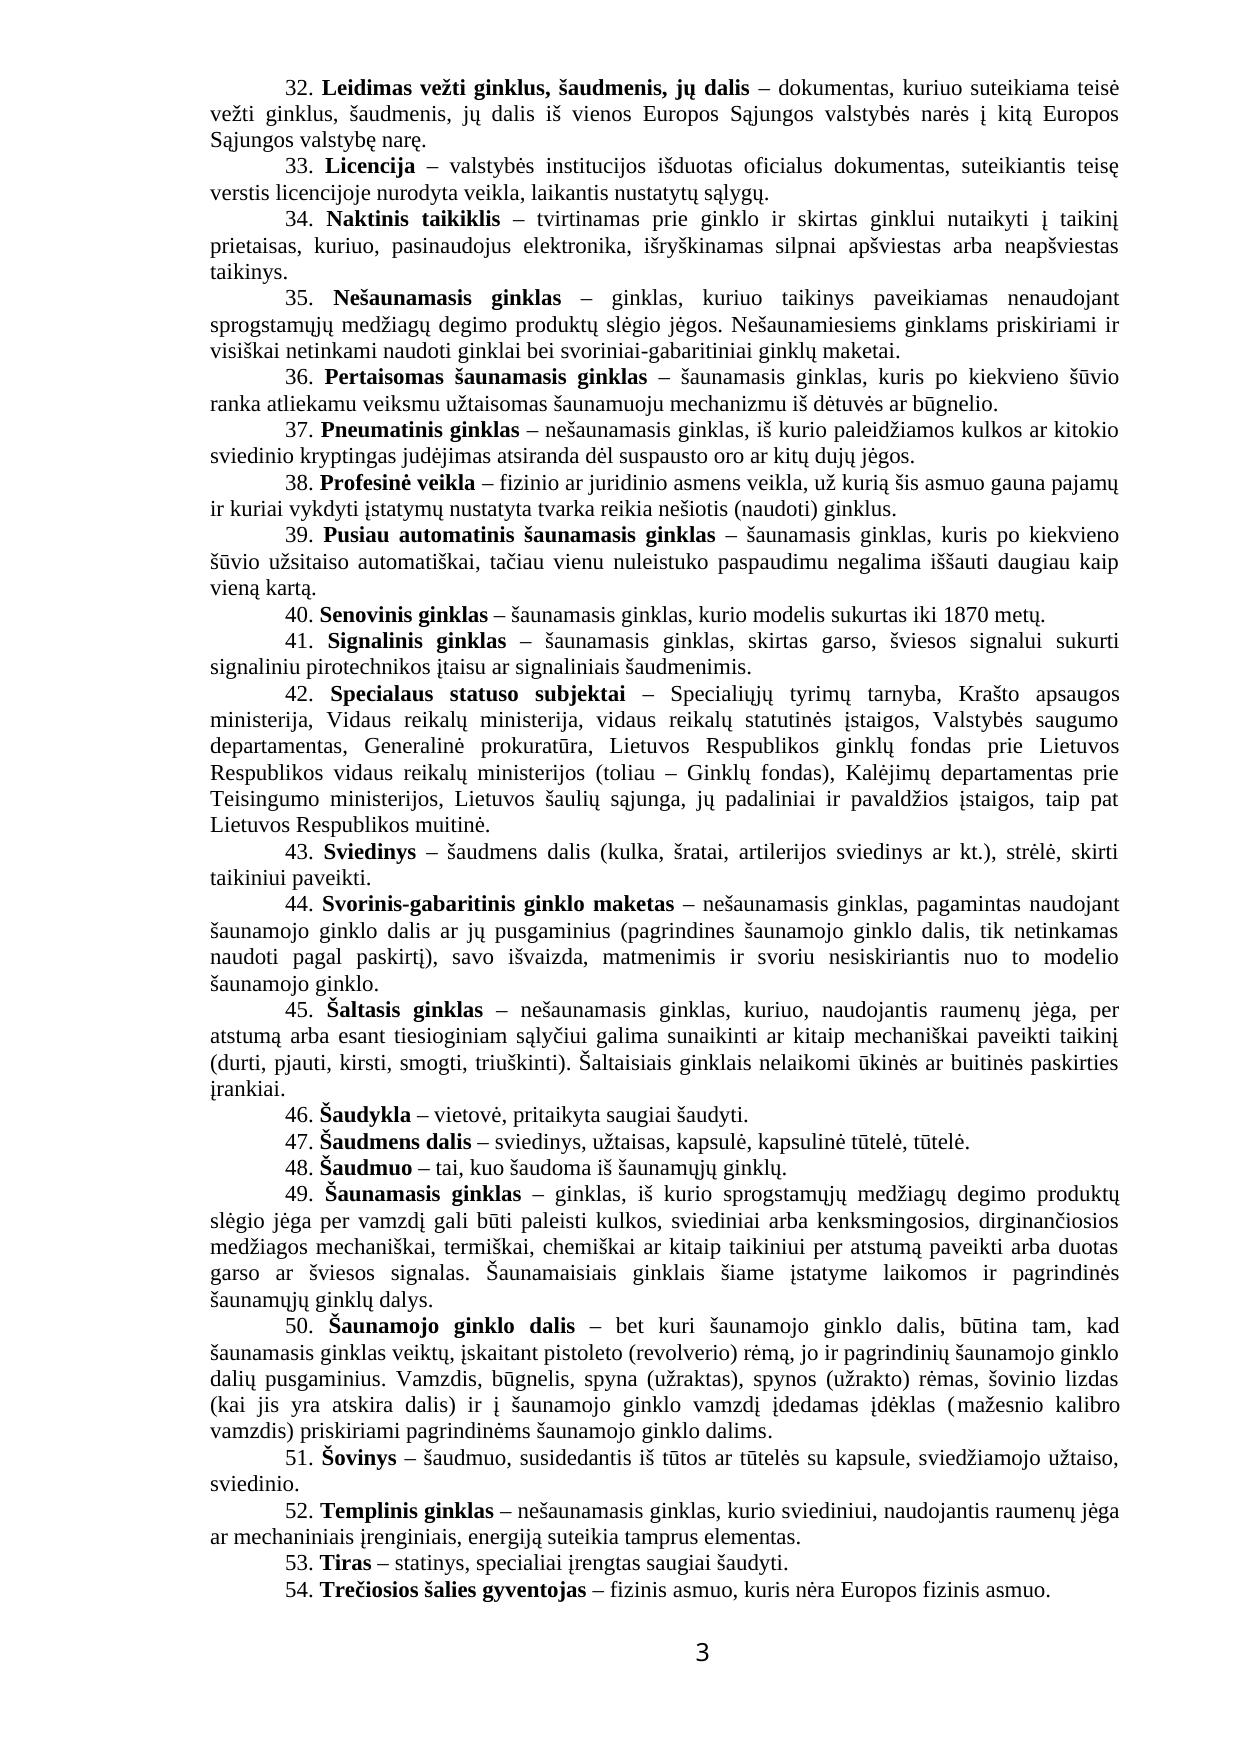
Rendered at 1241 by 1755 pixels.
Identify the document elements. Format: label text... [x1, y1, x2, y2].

text 45. Šaltasis ginklas – nešaunamasis ginklas, kuriuo, naudojantis raumenų jėga, per atstumą arba esant tiesioginiam sąlyčiui galima sunaikinti ar kitaip mechaniškai paveikti taikinį (durti, pjauti, kirsti, smogti, triuškinti). Šaltaisiais ginklais nelaikomi ūkinės ar buitinės paskirties įrankiai. [210, 996, 1120, 1101]
text 51. Šovinys – šaudmuo, susidedantis iš tūtos ar tūtelės su kapsule, sviedžiamojo užtaiso, sviedinio. [210, 1444, 1120, 1497]
text 53. Tiras – statinys, specialiai įrengtas saugiai šaudyti. [210, 1549, 1120, 1576]
text 49. Šaunamasis ginklas – ginklas, iš kurio sprogstamųjų medžiagų degimo produktų slėgio jėga per vamzdį gali būti paleisti kulkos, sviediniai arba kenksmingosios, dirginančiosios medžiagos mechaniškai, termiškai, chemiškai ar kitaip taikiniui per atstumą paveikti arba duotas garso ar šviesos signalas. Šaunamaisiais ginklais šiame įstatyme laikomos ir pagrindinės šaunamųjų ginklų dalys. [210, 1180, 1120, 1312]
text 41. Signalinis ginklas – šaunamasis ginklas, skirtas garso, šviesos signalui sukurti signaliniu pirotechnikos įtaisu ar signaliniais šaudmenimis. [210, 627, 1120, 680]
text 38. Profesinė veikla – fizinio ar juridinio asmens veikla, už kurią šis asmuo gauna pajamų ir kuriai vykdyti įstatymų nustatyta tvarka reikia nešiotis (naudoti) ginklus. [210, 469, 1120, 522]
text 42. Specialaus statuso subjektai – Specialiųjų tyrimų tarnyba, Krašto apsaugos ministerija, Vidaus reikalų ministerija, vidaus reikalų statutinės įstaigos, Valstybės saugumo departamentas, Generalinė prokuratūra, Lietuvos Respublikos ginklų fondas prie Lietuvos Respublikos vidaus reikalų ministerijos (toliau – Ginklų fondas), Kalėjimų departamentas prie Teisingumo ministerijos, Lietuvos šaulių sąjunga, jų padaliniai ir pavaldžios įstaigos, taip pat Lietuvos Respublikos muitinė. [210, 680, 1120, 838]
text 34. Naktinis taikiklis – tvirtinamas prie ginklo ir skirtas ginklui nutaikyti į taikinį prietaisas, kuriuo, pasinaudojus elektronika, išryškinamas silpnai apšviestas arba neapšviestas taikinys. [210, 205, 1120, 284]
text 32. Leidimas vežti ginklus, šaudmenis, jų dalis – dokumentas, kuriuo suteikiama teisė vežti ginklus, šaudmenis, jų dalis iš vienos Europos Sąjungos valstybės narės į kitą Europos Sąjungos valstybę narę. [210, 73, 1120, 153]
text 54. Trečiosios šalies gyventojas – fizinis asmuo, kuris nėra Europos fizinis asmuo. [210, 1576, 1120, 1602]
text 44. Svorinis-gabaritinis ginklo maketas – nešaunamasis ginklas, pagamintas naudojant šaunamojo ginklo dalis ar jų pusgaminius (pagrindines šaunamojo ginklo dalis, tik netinkamas naudoti pagal paskirtį), savo išvaizda, matmenimis ir svoriu nesiskiriantis nuo to modelio šaunamojo ginklo. [210, 891, 1120, 996]
text 35. Nešaunamasis ginklas – ginklas, kuriuo taikinys paveikiamas nenaudojant sprogstamųjų medžiagų degimo produktų slėgio jėgos. Nešaunamiesiems ginklams priskiriami ir visiškai netinkami naudoti ginklai bei svoriniai-gabaritiniai ginklų maketai. [210, 284, 1120, 363]
text 52. Templinis ginklas – nešaunamasis ginklas, kurio sviediniui, naudojantis raumenų jėga ar mechaniniais įrenginiais, energiją suteikia tamprus elementas. [210, 1497, 1120, 1549]
text 40. Senovinis ginklas – šaunamasis ginklas, kurio modelis sukurtas iki 1870 metų. [210, 601, 1120, 627]
text 33. Licencija – valstybės institucijos išduotas oficialus dokumentas, suteikiantis teisę verstis licencijoje nurodyta veikla, laikantis nustatytų sąlygų. [210, 153, 1120, 205]
subtitle 46. Šaudykla – vietovė, pritaikyta saugiai šaudyti. [210, 1101, 1120, 1128]
text 48. Šaudmuo – tai, kuo šaudoma iš šaunamųjų ginklų. [210, 1154, 1120, 1180]
text 43. Sviedinys – šaudmens dalis (kulka, šratai, artilerijos sviedinys ar kt.), strėlė, skirti taikiniui paveikti. [210, 838, 1120, 891]
text 36. Pertaisomas šaunamasis ginklas – šaunamasis ginklas, kuris po kiekvieno šūvio ranka atliekamu veiksmu užtaisomas šaunamuoju mechanizmu iš dėtuvės ar būgnelio. [210, 363, 1120, 416]
text 50. Šaunamojo ginklo dalis – bet kuri šaunamojo ginklo dalis, būtina tam, kad šaunamasis ginklas veiktų, įskaitant pistoleto (revolverio) rėmą, jo ir pagrindinių šaunamojo ginklo dalių pusgaminius. Vamzdis, būgnelis, spyna (užraktas), spynos (užrakto) rėmas, šovinio lizdas (kai jis yra atskira dalis) ir į šaunamojo ginklo vamzdį įdedamas įdėklas (mažesnio kalibro vamzdis) priskiriami pagrindinėms šaunamojo ginklo dalims. [210, 1312, 1120, 1444]
text 39. Pusiau automatinis šaunamasis ginklas – šaunamasis ginklas, kuris po kiekvieno šūvio užsitaiso automatiškai, tačiau vienu nuleistuko paspaudimu negalima iššauti daugiau kaip vieną kartą. [210, 522, 1120, 601]
text 47. Šaudmens dalis – sviedinys, užtaisas, kapsulė, kapsulinė tūtelė, tūtelė. [210, 1128, 1120, 1154]
text 37. Pneumatinis ginklas – nešaunamasis ginklas, iš kurio paleidžiamos kulkos ar kitokio sviedinio kryptingas judėjimas atsiranda dėl suspausto oro ar kitų dujų jėgos. [210, 416, 1120, 469]
